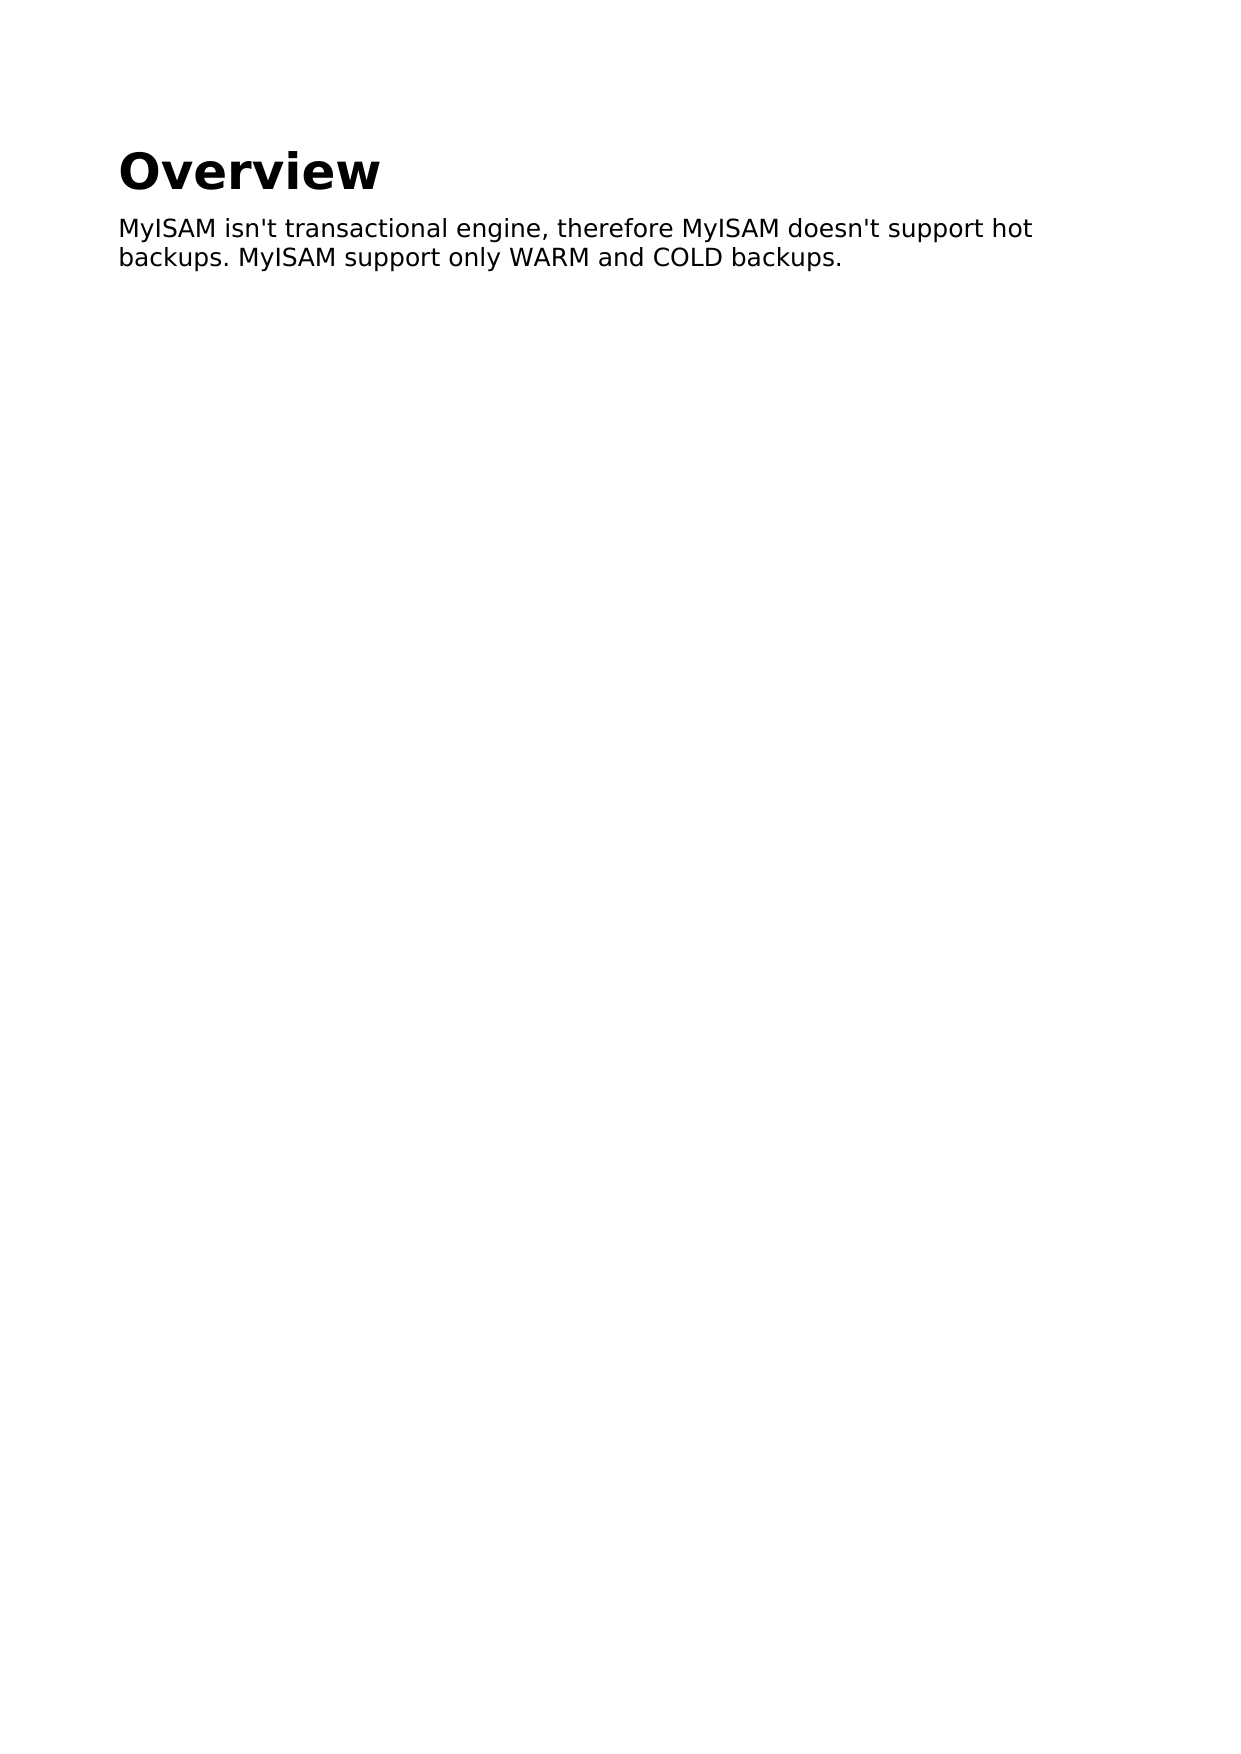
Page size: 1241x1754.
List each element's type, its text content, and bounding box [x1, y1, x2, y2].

subtitle Overview [118, 143, 1122, 201]
text MyISAM isn't transactional engine, therefore MyISAM doesn't support hot backups. MyISAM support only WARM and COLD backups. [118, 214, 1122, 272]
